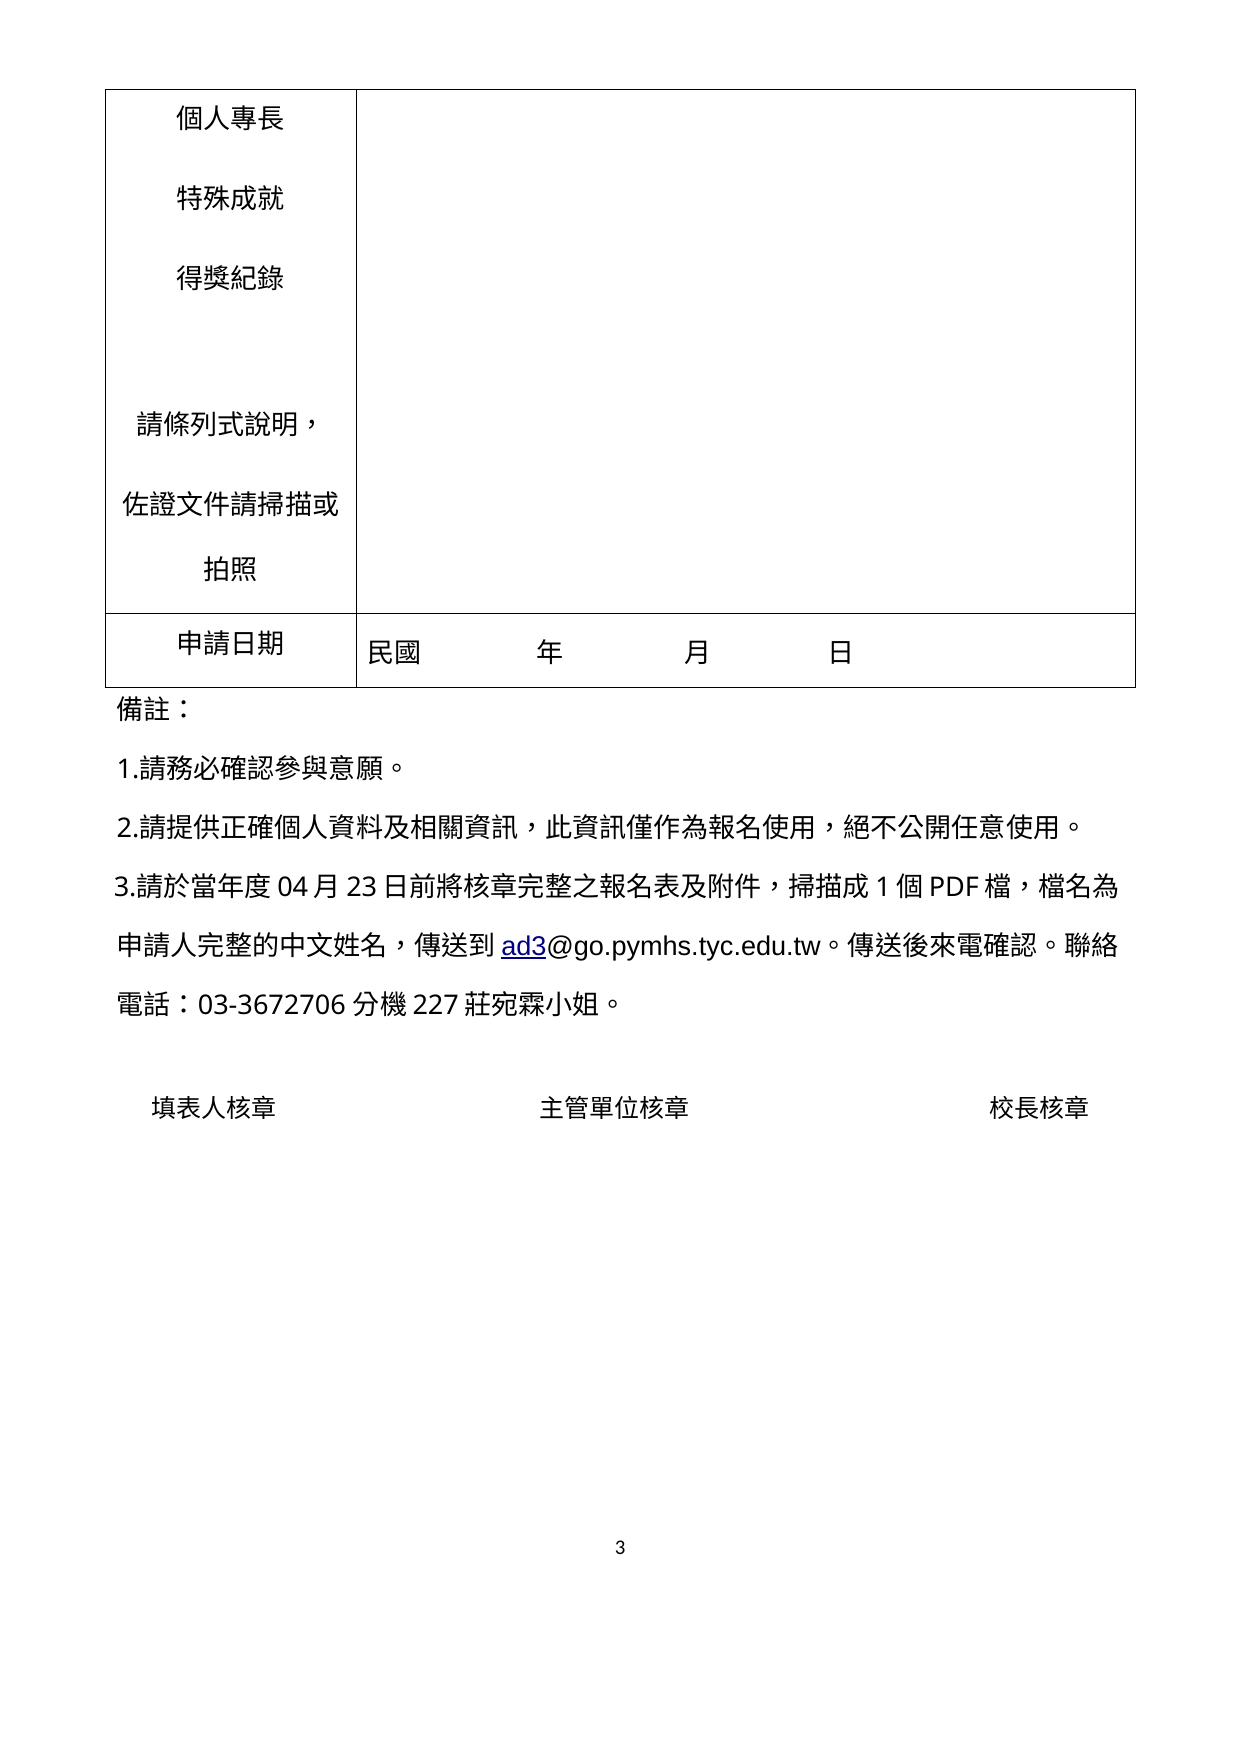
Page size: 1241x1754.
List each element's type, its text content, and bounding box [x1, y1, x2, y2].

table_cell 備註： 1.請務必確認參與意願。 2.請提供正確個人資料及相關資訊，此資訊僅作為報名使用，絕不公開任意使用。 3.請於當年度04月23日前將核章完整之報名表及附件，掃描成1個PDF檔，檔名為申請人完整的中文姓名，傳送到ad3@go.pymhs.tyc.edu.tw。傳送後來電確認。聯絡電話：03-3672706 分機227莊宛霖小姐。 [105, 688, 1135, 1089]
text 填表人核章 主管單位核章 校長核章 [75, 1089, 1165, 1125]
table_cell 個人專長 特殊成就 得獎紀錄 請條列式說明， 佐證文件請掃描或拍照 [106, 90, 356, 613]
table_cell 民國 年 月 日 [357, 614, 1135, 687]
table_cell 申請日期 [106, 614, 356, 687]
table_cell [357, 90, 1135, 613]
